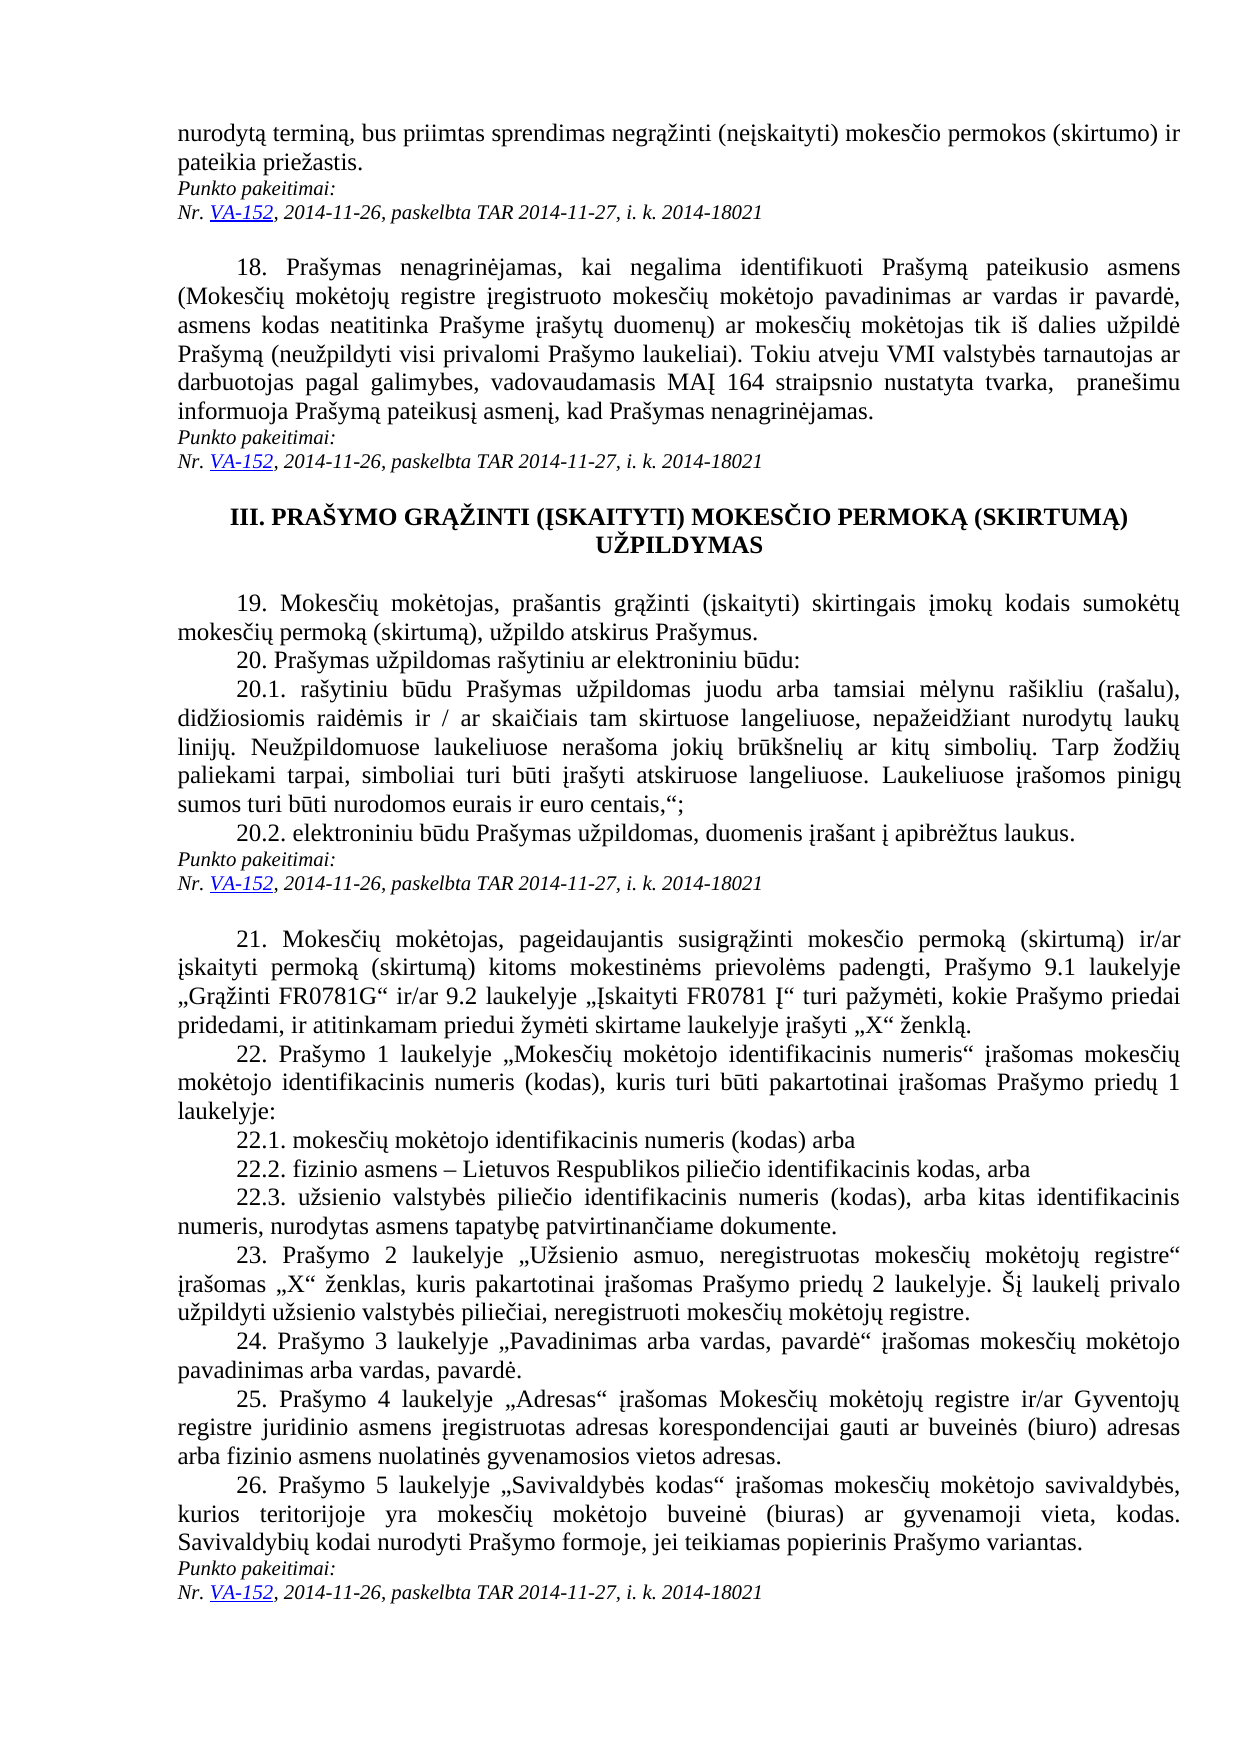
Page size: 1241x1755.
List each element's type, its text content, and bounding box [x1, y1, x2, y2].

text nurodytą terminą, bus priimtas sprendimas negrąžinti (neįskaityti) mokesčio permokos (skirtumo) ir pateikia priežastis. [177, 118, 1181, 176]
text 18. Prašymas nenagrinėjamas, kai negalima identifikuoti Prašymą pateikusio asmens (Mokesčių mokėtojų registre įregistruoto mokesčių mokėtojo pavadinimas ar vardas ir pavardė, asmens kodas neatitinka Prašyme įrašytų duomenų) ar mokesčių mokėtojas tik iš dalies užpildė Prašymą (neužpildyti visi privalomi Prašymo laukeliai). Tokiu atveju VMI valstybės tarnautojas ar darbuotojas pagal galimybes, vadovaudamasis MAĮ 164 straipsnio nustatyta tvarka, pranešimu informuoja Prašymą pateikusį asmenį, kad Prašymas nenagrinėjamas. [177, 252, 1181, 425]
text Punkto pakeitimai: [177, 847, 1181, 871]
text Nr. VA-152, 2014-11-26, paskelbta TAR 2014-11-27, i. k. 2014-18021 [177, 871, 1181, 895]
text Punkto pakeitimai: [177, 1556, 1181, 1580]
text Nr. VA-152, 2014-11-26, paskelbta TAR 2014-11-27, i. k. 2014-18021 [177, 449, 1181, 473]
text Punkto pakeitimai: [177, 425, 1181, 449]
text 22.3. užsienio valstybės piliečio identifikacinis numeris (kodas), arba kitas identifikacinis numeris, nurodytas asmens tapatybę patvirtinančiame dokumente. [177, 1182, 1181, 1240]
text 21. Mokesčių mokėtojas, pageidaujantis susigrąžinti mokesčio permoką (skirtumą) ir/ar įskaityti permoką (skirtumą) kitoms mokestinėms prievolėms padengti, Prašymo 9.1 laukelyje „Grąžinti FR0781G“ ir/ar 9.2 laukelyje „Įskaityti FR0781 Į“ turi pažymėti, kokie Prašymo priedai pridedami, ir atitinkamam priedui žymėti skirtame laukelyje įrašyti „X“ ženklą. [177, 924, 1181, 1039]
text Nr. VA-152, 2014-11-26, paskelbta TAR 2014-11-27, i. k. 2014-18021 [177, 200, 1181, 224]
text 26. Prašymo 5 laukelyje „Savivaldybės kodas“ įrašomas mokesčių mokėtojo savivaldybės, kurios teritorijoje yra mokesčių mokėtojo buveinė (biuras) ar gyvenamoji vieta, kodas. Savivaldybių kodai nurodyti Prašymo formoje, jei teikiamas popierinis Prašymo variantas. [177, 1470, 1181, 1556]
text III. PRAŠYMO GRĄŽINTI (ĮSKAITYTI) MOKESČIO PERMOKĄ (SKIRTUMĄ) UŽPILDYMAS [177, 502, 1181, 559]
text 23. Prašymo 2 laukelyje „Užsienio asmuo, neregistruotas mokesčių mokėtojų registre“ įrašomas „X“ ženklas, kuris pakartotinai įrašomas Prašymo priedų 2 laukelyje. Šį laukelį privalo užpildyti užsienio valstybės piliečiai, neregistruoti mokesčių mokėtojų registre. [177, 1240, 1181, 1326]
text 25. Prašymo 4 laukelyje „Adresas“ įrašomas Mokesčių mokėtojų registre ir/ar Gyventojų registre juridinio asmens įregistruotas adresas korespondencijai gauti ar buveinės (biuro) adresas arba fizinio asmens nuolatinės gyvenamosios vietos adresas. [177, 1384, 1181, 1470]
text Nr. VA-152, 2014-11-26, paskelbta TAR 2014-11-27, i. k. 2014-18021 [177, 1580, 1181, 1604]
text 20.2. elektroniniu būdu Prašymas užpildomas, duomenis įrašant į apibrėžtus laukus. [177, 818, 1181, 847]
text 24. Prašymo 3 laukelyje „Pavadinimas arba vardas, pavardė“ įrašomas mokesčių mokėtojo pavadinimas arba vardas, pavardė. [177, 1326, 1181, 1384]
text Punkto pakeitimai: [177, 176, 1181, 200]
text 20. Prašymas užpildomas rašytiniu ar elektroniniu būdu: [177, 646, 1181, 674]
text 22.2. fizinio asmens – Lietuvos Respublikos piliečio identifikacinis kodas, arba [177, 1154, 1181, 1182]
text 22. Prašymo 1 laukelyje „Mokesčių mokėtojo identifikacinis numeris“ įrašomas mokesčių mokėtojo identifikacinis numeris (kodas), kuris turi būti pakartotinai įrašomas Prašymo priedų 1 laukelyje: [177, 1039, 1181, 1125]
text 20.1. rašytiniu būdu Prašymas užpildomas juodu arba tamsiai mėlynu rašikliu (rašalu), didžiosiomis raidėmis ir / ar skaičiais tam skirtuose langeliuose, nepažeidžiant nurodytų laukų linijų. Neužpildomuose laukeliuose nerašoma jokių brūkšnelių ar kitų simbolių. Tarp žodžių paliekami tarpai, simboliai turi būti įrašyti atskiruose langeliuose. Laukeliuose įrašomos pinigų sumos turi būti nurodomos eurais ir euro centais,“; [177, 674, 1181, 818]
text 19. Mokesčių mokėtojas, prašantis grąžinti (įskaityti) skirtingais įmokų kodais sumokėtų mokesčių permoką (skirtumą), užpildo atskirus Prašymus. [177, 588, 1181, 646]
text 22.1. mokesčių mokėtojo identifikacinis numeris (kodas) arba [177, 1125, 1181, 1154]
